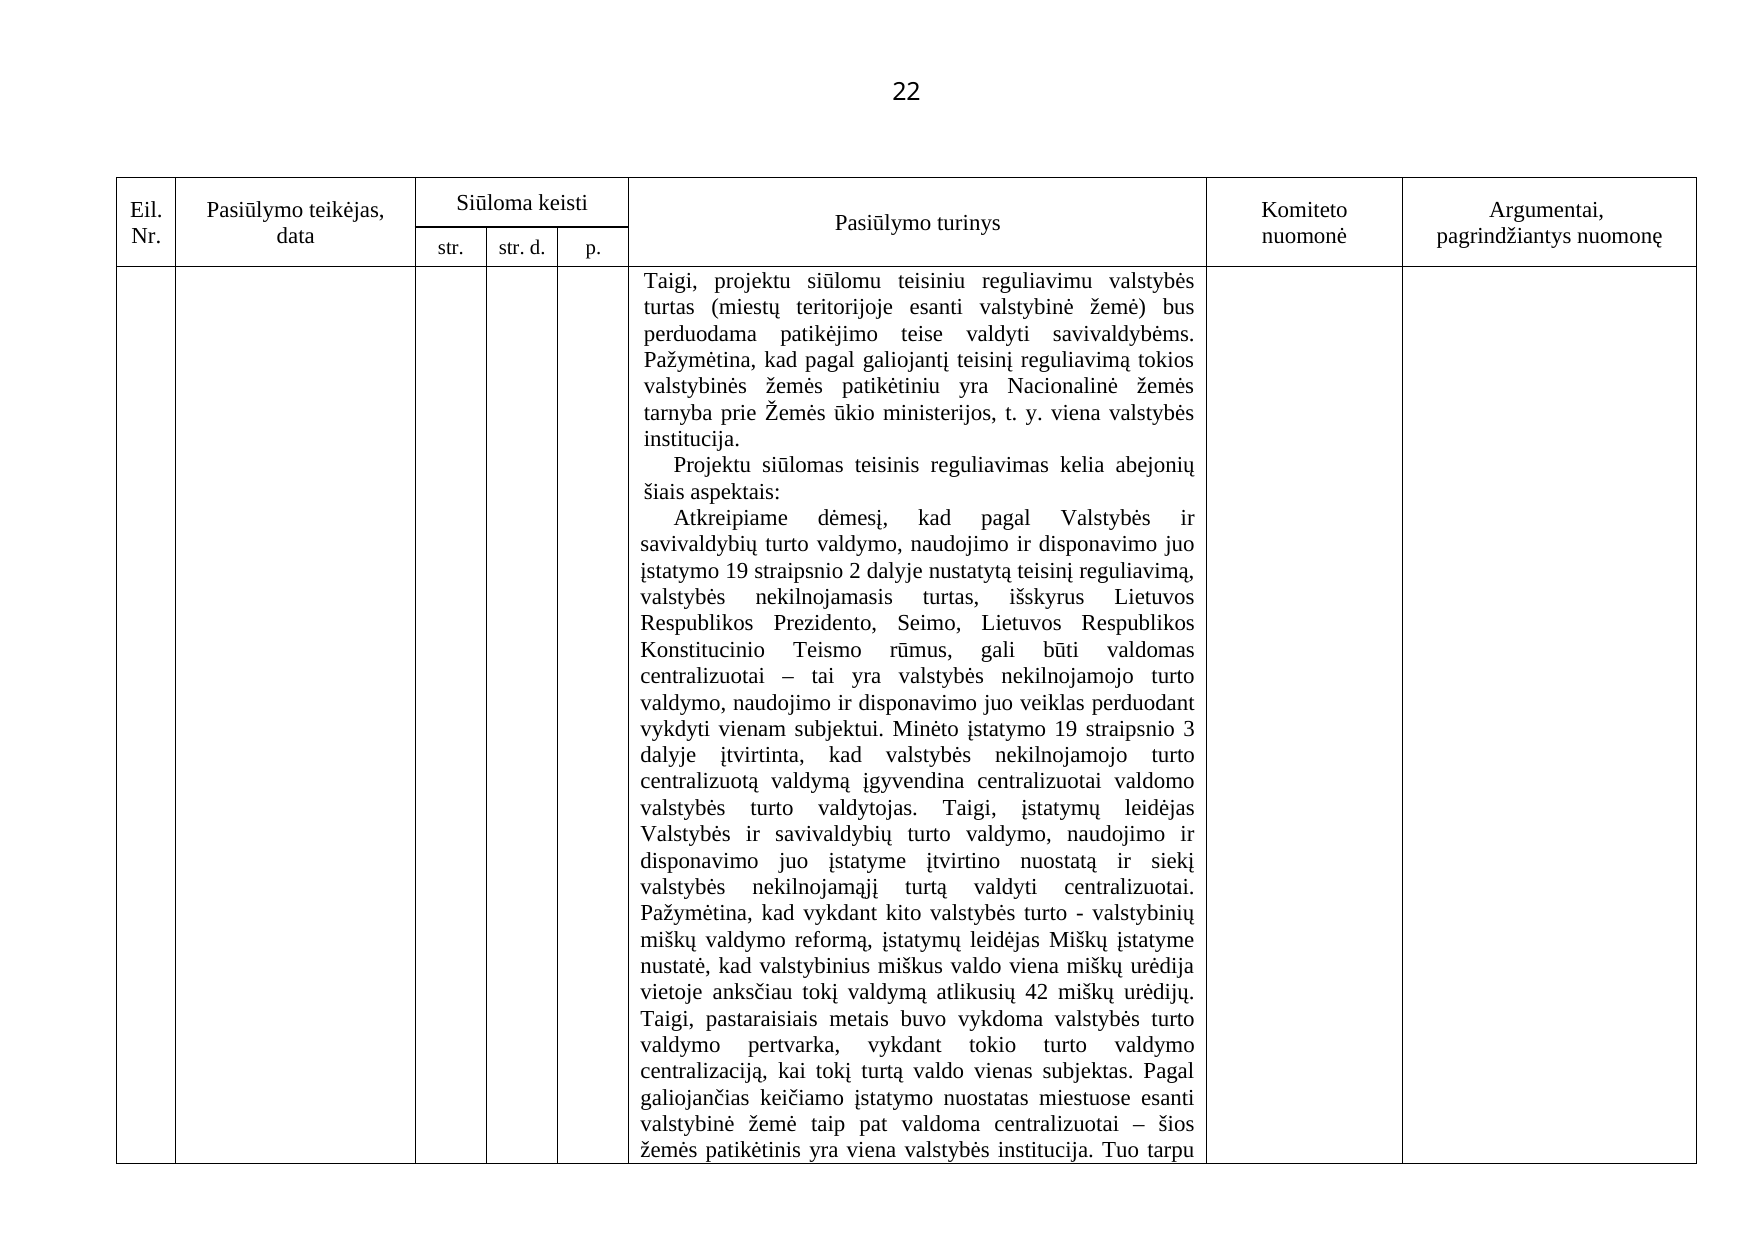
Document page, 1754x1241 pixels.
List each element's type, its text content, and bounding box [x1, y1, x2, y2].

table_header Argumentai, pagrindžiantys nuomonę [1403, 178, 1696, 266]
table_cell str. [416, 228, 486, 266]
table_cell Taigi, projektu siūlomu teisiniu reguliavimu valstybės turtas (miestų teritorijoje esanti valstybinė žemė) bus perduodama patikėjimo teise valdyti savivaldybėms. Pažymėtina, kad pagal galiojantį teisinį reguliavimą tokios valstybinės žemės patikėtiniu yra Nacionalinė žemės tarnyba prie Žemės ūkio ministerijos, t. y. viena valstybės institucija. Projektu siūlomas teisinis reguliavimas kelia abejonių šiais aspektais: Atkreipiame dėmesį, kad pagal Valstybės ir savivaldybių turto valdymo, naudojimo ir disponavimo juo įstatymo 19 straipsnio 2 dalyje nustatytą teisinį reguliavimą, valstybės nekilnojamasis turtas, išskyrus Lietuvos Respublikos Prezidento, Seimo, Lietuvos Respublikos Konstitucinio Teismo rūmus, gali būti valdomas centralizuotai – tai yra valstybės nekilnojamojo turto valdymo, naudojimo ir disponavimo juo veiklas perduodant vykdyti vienam subjektui. Minėto įstatymo 19 straipsnio 3 dalyje įtvirtinta, kad valstybės nekilnojamojo turto centralizuotą valdymą įgyvendina centralizuotai valdomo valstybės turto valdytojas. Taigi, įstatymų leidėjas Valstybės ir savivaldybių turto valdymo, naudojimo ir disponavimo juo įstatyme įtvirtino nuostatą ir siekį valstybės nekilnojamąjį turtą valdyti centralizuotai. Pažymėtina, kad vykdant kito valstybės turto - valstybinių miškų valdymo reformą, įstatymų leidėjas Miškų įstatyme nustatė, kad valstybinius miškus valdo viena miškų urėdija vietoje anksčiau tokį valdymą atlikusių 42 miškų urėdijų. Taigi, pastaraisiais metais buvo vykdoma valstybės turto valdymo pertvarka, vykdant tokio turto valdymo centralizaciją, kai tokį turtą valdo vienas subjektas. Pagal galiojančias keičiamo įstatymo nuostatas miestuose esanti valstybinė žemė taip pat valdoma centralizuotai – šios žemės patikėtinis yra viena valstybės institucija. Tuo tarpu [629, 267, 1206, 1163]
table_cell [416, 267, 486, 1163]
table_cell [176, 267, 415, 1163]
table_cell str. d. [487, 228, 557, 266]
table_header Komiteto nuomonė [1207, 178, 1402, 266]
table_cell [558, 267, 628, 1163]
table_header Siūloma keisti [416, 178, 628, 226]
table_header Pasiūlymo turinys [629, 178, 1206, 266]
table_header Eil. Nr. [117, 178, 175, 266]
table_header Pasiūlymo teikėjas, data [176, 178, 415, 266]
table_cell p. [558, 228, 628, 266]
table_cell [487, 267, 557, 1163]
table_cell [1403, 267, 1696, 1163]
table_cell [1207, 267, 1402, 1163]
table_cell [117, 267, 175, 1163]
